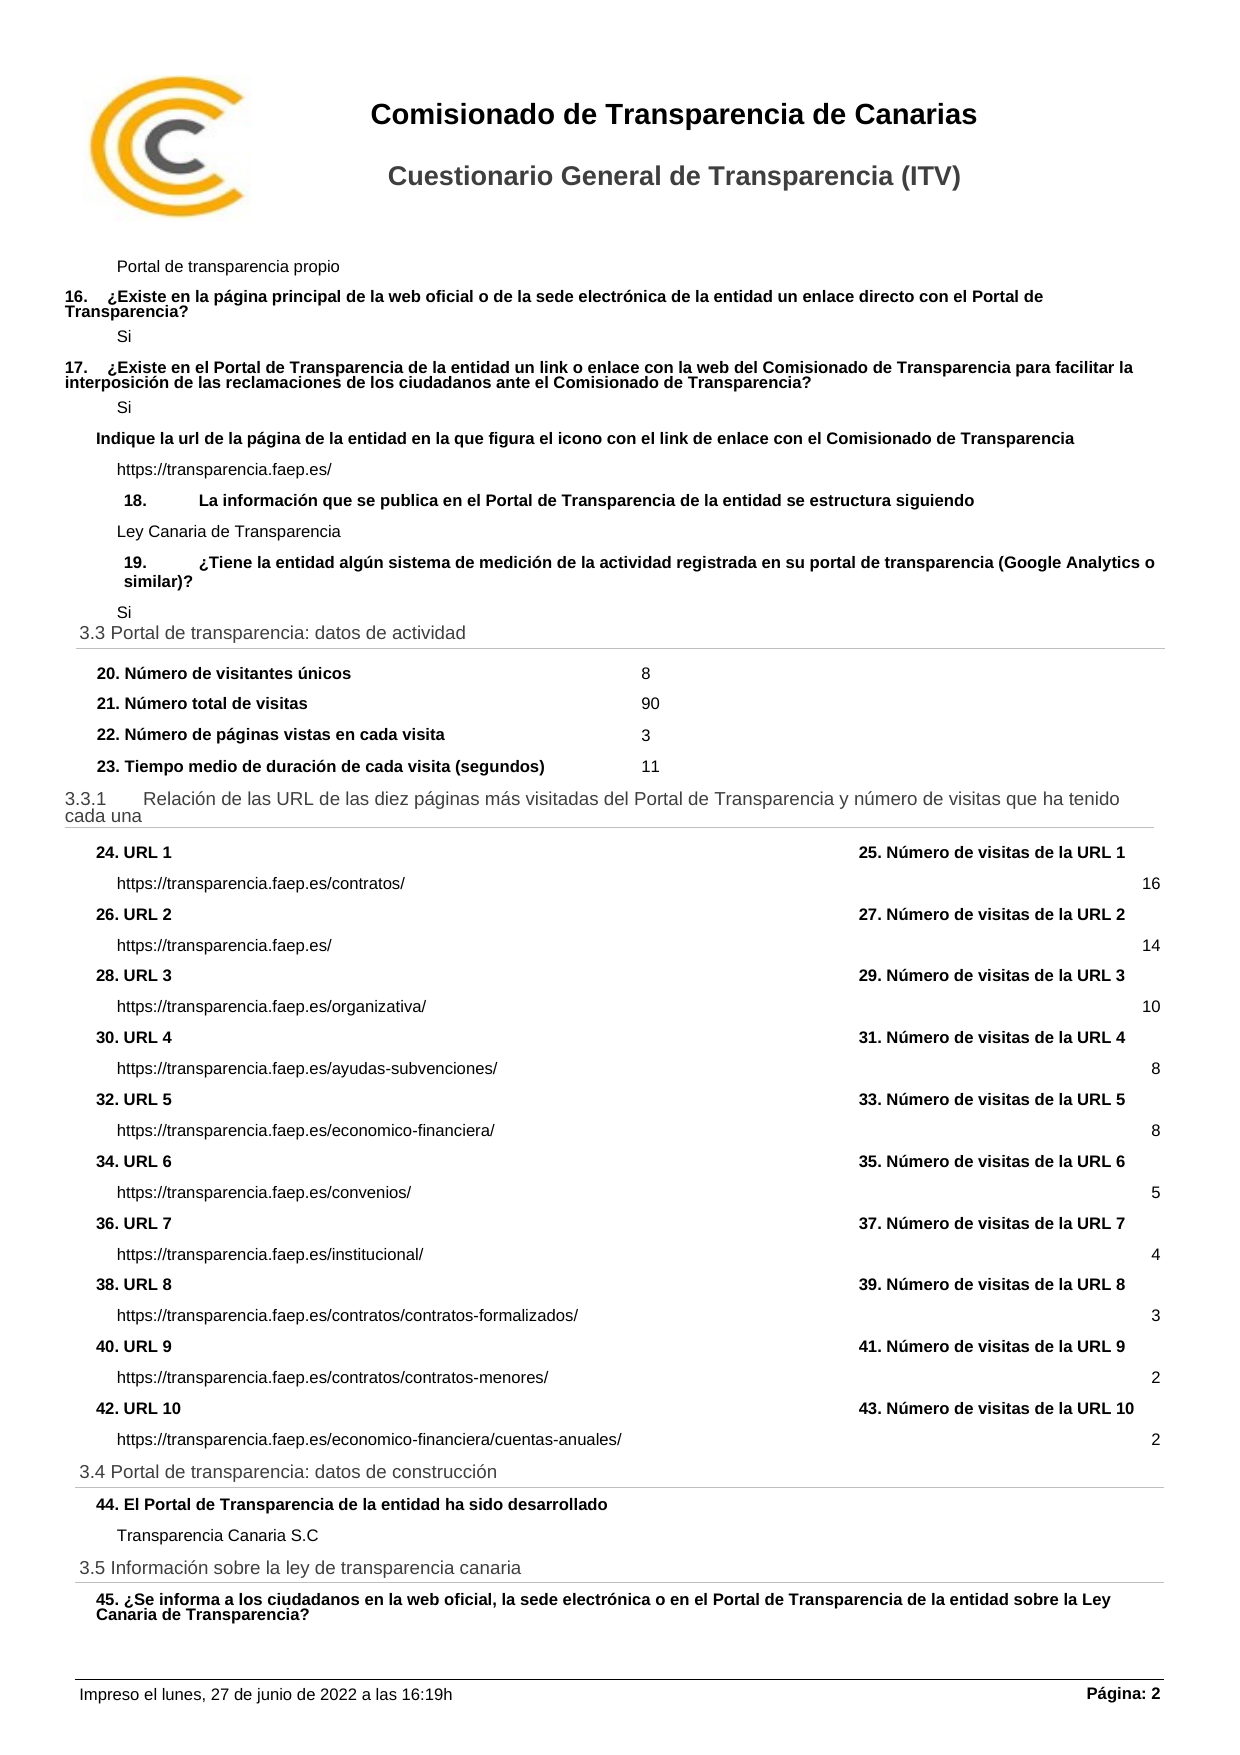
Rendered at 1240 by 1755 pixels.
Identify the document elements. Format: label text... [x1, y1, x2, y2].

table_cell 21. Número total de visitas [76, 689, 594, 720]
list ¿Tiene la entidad algún sistema de medición de la actividad registrada en su portal de transparencia (Google Analytics o similar)? [123, 553, 1175, 591]
list Portal de transparencia: datos de construcción [79, 1461, 1175, 1483]
text 34. URL 6 35. Número de visitas de la URL 6 [96, 1152, 1175, 1171]
text https://transparencia.faep.es/ayudas-subvenciones/ 8 [117, 1059, 1175, 1078]
text https://transparencia.faep.es/contratos/contratos-formalizados/ 3 [117, 1306, 1175, 1325]
text Si [117, 327, 1175, 346]
text https://transparencia.faep.es/convenios/ 5 [117, 1182, 1175, 1202]
text 28. URL 3 29. Número de visitas de la URL 3 [96, 966, 1175, 985]
text Ley Canaria de Transparencia [117, 522, 1175, 541]
text https://transparencia.faep.es/ [117, 460, 1175, 479]
text 30. URL 4 31. Número de visitas de la URL 4 [96, 1028, 1175, 1047]
text 24. URL 1 25. Número de visitas de la URL 1 [96, 843, 1175, 862]
text https://transparencia.faep.es/economico-financiera/ 8 [117, 1121, 1175, 1140]
text 32. URL 5 33. Número de visitas de la URL 5 [96, 1090, 1175, 1109]
list La información que se publica en el Portal de Transparencia de la entidad se estructura siguiendo [123, 491, 1175, 510]
text https://transparencia.faep.es/institucional/ 4 [117, 1244, 1175, 1263]
text https://transparencia.faep.es/ 14 [117, 935, 1175, 954]
list Información sobre la ley de transparencia canaria [79, 1557, 1175, 1578]
text Si [117, 603, 1175, 622]
text Portal de transparencia propio [117, 256, 1175, 276]
text 42. URL 10 43. Número de visitas de la URL 10 [96, 1399, 1175, 1418]
table_cell 23. Tiempo medio de duración de cada visita (segundos) [76, 751, 594, 781]
table_header 8 [594, 649, 1165, 688]
list ¿Se informa a los ciudadanos en la web oficial, la sede electrónica o en el Portal de Transparencia de la entidad sobre la Ley Canaria de Transparencia? [96, 1592, 1118, 1624]
text https://transparencia.faep.es/organizativa/ 10 [117, 997, 1175, 1016]
text Indique la url de la página de la entidad en la que figura el icono con el link de enlace con el Comisionado de Transparencia [96, 429, 1175, 448]
text 26. URL 2 27. Número de visitas de la URL 2 [96, 904, 1175, 923]
list Relación de las URL de las diez páginas más visitadas del Portal de Transparencia y número de visitas que ha tenido cada una [64, 790, 1149, 827]
list El Portal de Transparencia de la entidad ha sido desarrollado [96, 1494, 1175, 1513]
text 36. URL 7 37. Número de visitas de la URL 7 [96, 1213, 1175, 1233]
text 40. URL 9 41. Número de visitas de la URL 9 [96, 1337, 1175, 1356]
text https://transparencia.faep.es/economico-financiera/cuentas-anuales/ 2 [117, 1430, 1175, 1449]
text Si [117, 398, 1175, 417]
list ¿Existe en la página principal de la web oficial o de la sede electrónica de la entidad un enlace directo con el Portal de Transparencia? [64, 290, 1067, 321]
table_cell 22. Número de páginas vistas en cada visita [76, 720, 594, 751]
text https://transparencia.faep.es/contratos/contratos-menores/ 2 [117, 1368, 1175, 1387]
table_cell 11 [594, 751, 1165, 781]
table_header 20. Número de visitantes únicos [76, 649, 594, 688]
list ¿Existe en el Portal de Transparencia de la entidad un link o enlace con la web del Comisionado de Transparencia para facilitar la interposición de las reclamaciones de los ciudadanos ante el Comisionado de Transparencia? [64, 361, 1156, 392]
text 38. URL 8 39. Número de visitas de la URL 8 [96, 1275, 1175, 1294]
table_cell 90 [594, 689, 1165, 720]
text Transparencia Canaria S.C [117, 1525, 1175, 1544]
table_cell 3 [594, 720, 1165, 751]
list Portal de transparencia: datos de actividad [79, 622, 1175, 643]
text https://transparencia.faep.es/contratos/ 16 [117, 873, 1175, 893]
